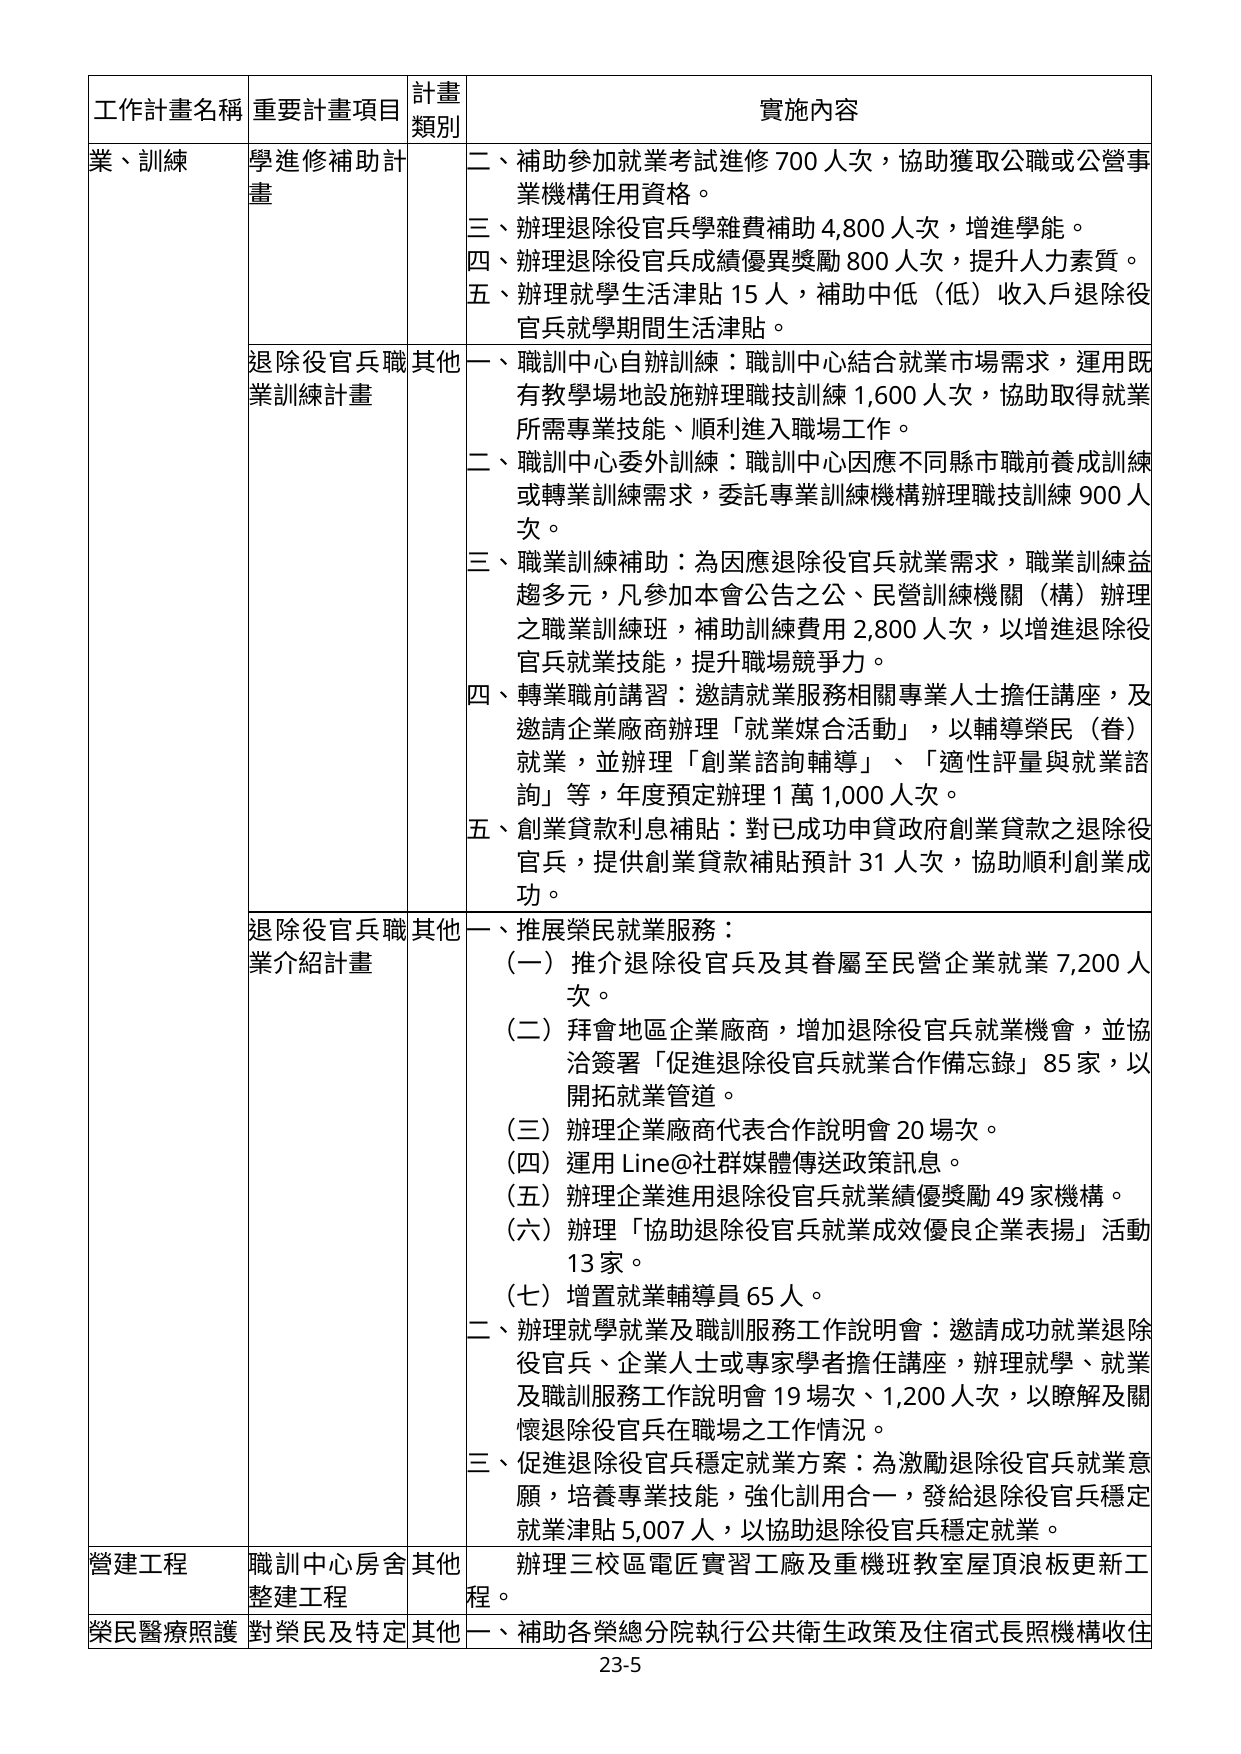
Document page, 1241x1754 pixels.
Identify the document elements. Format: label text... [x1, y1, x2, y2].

table_cell 一、推展榮民就業服務： （一）推介退除役官兵及其眷屬至民營企業就業7,200人次。 （二）拜會地區企業廠商，增加退除役官兵就業機會，並協洽簽署「促進退除役官兵就業合作備忘錄」85家，以開拓就業管道。 （三）辦理企業廠商代表合作說明會20場次。 （四）運用Line@社群媒體傳送政策訊息。 （五）辦理企業進用退除役官兵就業績優獎勵49家機構。 （六）辦理「協助退除役官兵就業成效優良企業表揚」活動13家。 （七）增置就業輔導員65人。 二、辦理就學就業及職訓服務工作說明會：邀請成功就業退除役官兵、企業人士或專家學者擔任講座，辦理就學、就業及職訓服務工作說明會19場次、1,200人次，以瞭解及關懷退除役官兵在職場之工作情況。 三、促進退除役官兵穩定就業方案：為激勵退除役官兵就業意願，培養專業技能，強化訓用合一，發給退除役官兵穩定就業津貼5,007人，以協助退除役官兵穩定就業。 [467, 913, 1151, 1546]
table_cell [408, 144, 466, 344]
table_header 重要計畫項目 [249, 76, 407, 143]
table_header 計畫類別 [408, 76, 466, 143]
table_cell 營建工程 [89, 1547, 248, 1613]
table_cell 對榮民及特定 [249, 1615, 407, 1648]
table_header 實施內容 [467, 76, 1151, 143]
table_cell 退除役官兵職業訓練計畫 [249, 345, 407, 911]
table_cell 其他 [408, 345, 466, 911]
table_cell 職訓中心房舍整建工程 [249, 1547, 407, 1613]
table_cell 輔導榮民就業、訓練 [89, 144, 248, 1546]
table_cell 榮民醫療照護 [89, 1615, 248, 1648]
table_cell 二、補助參加就業考試進修700人次，協助獲取公職或公營事業機構任用資格。 三、辦理退除役官兵學雜費補助4,800人次，增進學能。 四、辦理退除役官兵成績優異獎勵800人次，提升人力素質。 五、辦理就學生活津貼15人，補助中低（低）收入戶退除役官兵就學期間生活津貼。 [467, 144, 1151, 344]
table_cell 其他 [408, 1615, 466, 1648]
table_header 工作計畫名稱 [89, 76, 248, 143]
table_cell 其他 [408, 913, 466, 1546]
table_cell 一、職訓中心自辦訓練：職訓中心結合就業市場需求，運用既有教學場地設施辦理職技訓練1,600人次，協助取得就業所需專業技能、順利進入職場工作。 二、職訓中心委外訓練：職訓中心因應不同縣市職前養成訓練或轉業訓練需求，委託專業訓練機構辦理職技訓練900人次。 三、職業訓練補助：為因應退除役官兵就業需求，職業訓練益趨多元，凡參加本會公告之公、民營訓練機關（構）辦理之職業訓練班，補助訓練費用2,800人次，以增進退除役官兵就業技能，提升職場競爭力。 四、轉業職前講習：邀請就業服務相關專業人士擔任講座，及邀請企業廠商辦理「就業媒合活動」，以輔導榮民（眷）就業，並辦理「創業諮詢輔導」、「適性評量與就業諮詢」等，年度預定辦理1萬1,000人次。 五、創業貸款利息補貼：對已成功申貸政府創業貸款之退除役官兵，提供創業貸款補貼預計31人次，協助順利創業成功。 [467, 345, 1151, 911]
table_cell 退除役官兵職業介紹計畫 [249, 913, 407, 1546]
table_cell 辦理三校區電匠實習工廠及重機班教室屋頂浪板更新工程。 [467, 1547, 1151, 1613]
table_cell 退除役官兵就學進修補助計畫 [249, 144, 407, 344]
table_cell 其他 [408, 1547, 466, 1613]
table_cell 一、補助各榮總分院執行公共衛生政策及住宿式長照機構收住 [467, 1615, 1151, 1648]
